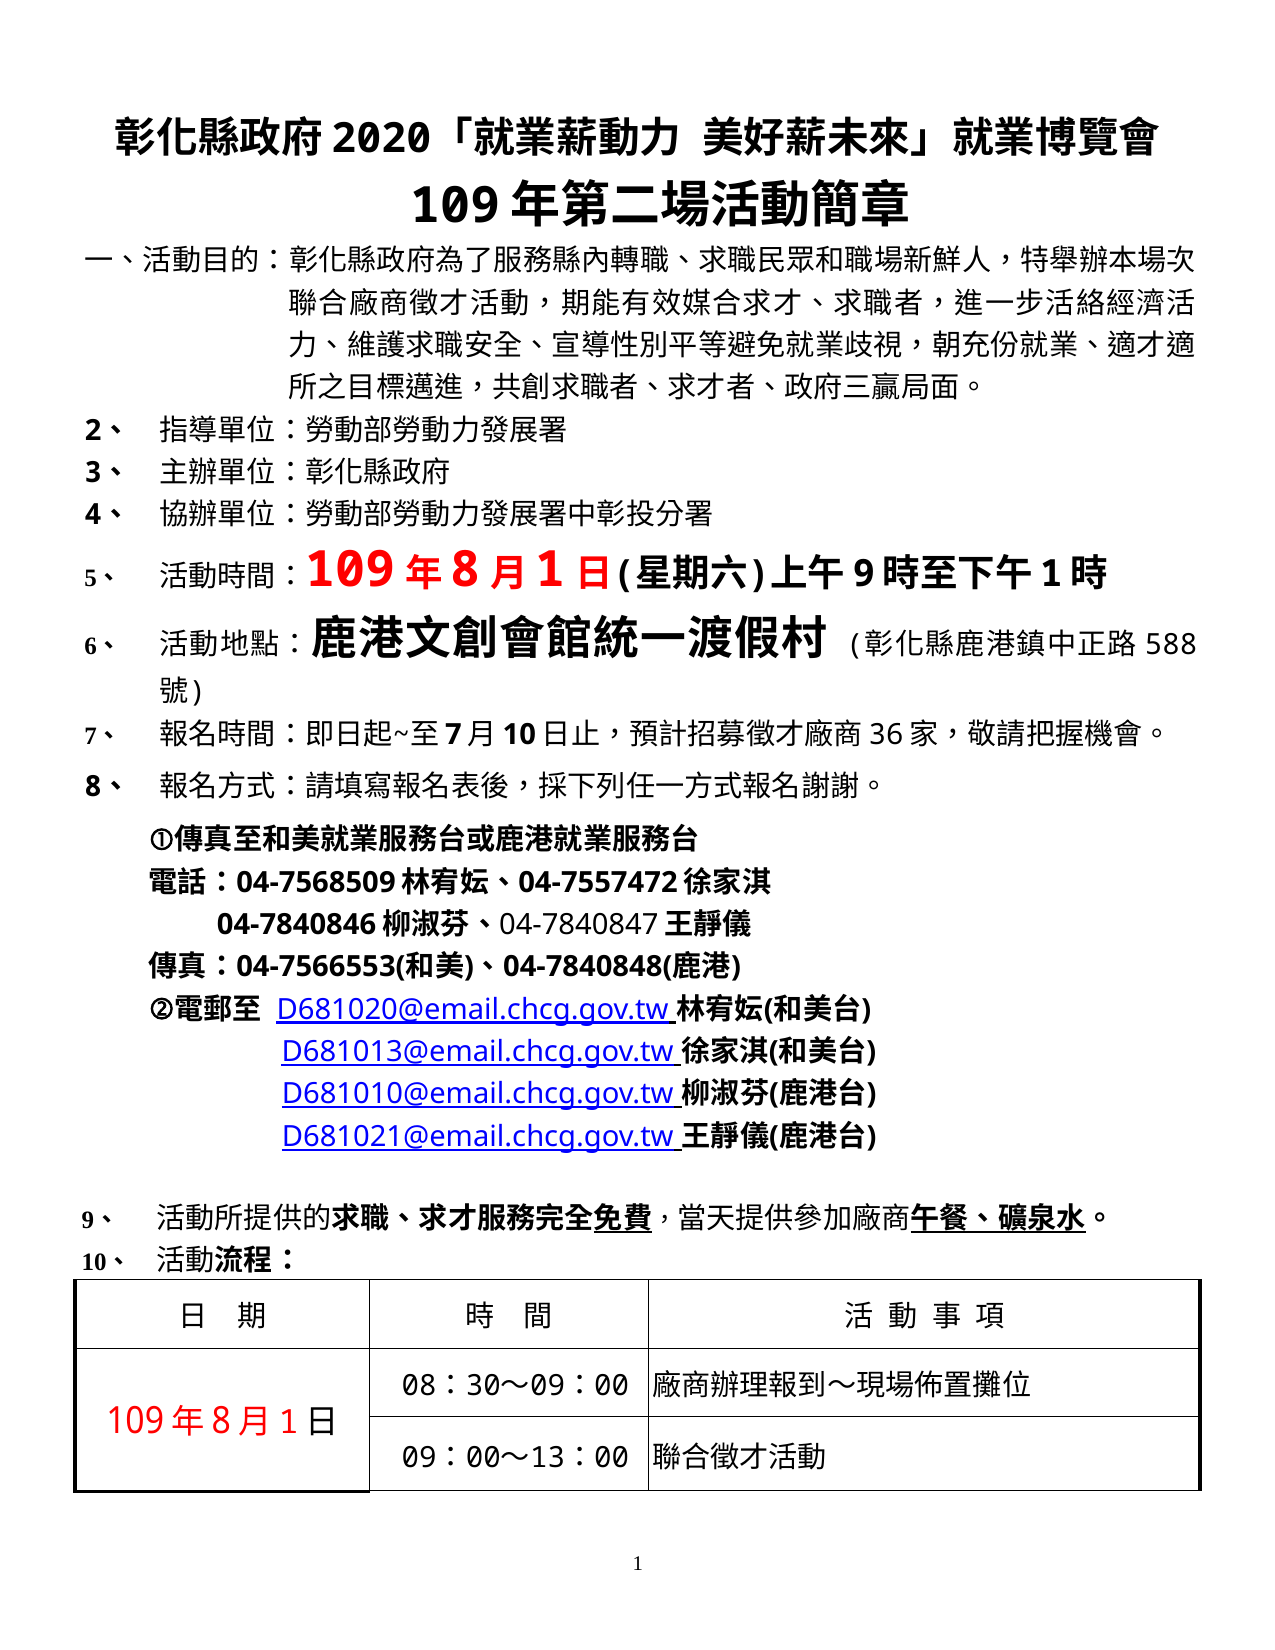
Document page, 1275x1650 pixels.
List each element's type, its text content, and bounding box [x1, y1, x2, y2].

table_header 日 期 [77, 1280, 369, 1347]
text 彰化縣政府2020「就業薪動力 美好薪未來」就業博覽會 [75, 104, 1200, 164]
text 109年第二場活動簡章 [75, 164, 1200, 237]
table_cell 廠商辦理報到～現場佈置攤位 [649, 1349, 1198, 1416]
table_cell 報名時間：即日起~至7月10日止，預計招募徵才廠商36家，敬請把握機會。 報名方式：請填寫報名表後，採下列任一方式報名謝謝。 傳真至和美就業服務台或鹿港就業服務台 電話：04-7568509林宥妘、04-7557472徐家淇 04-7840846柳淑芬、04-7840847王靜儀 傳真：04-7566553(和美)、04-7840848(鹿港) 電郵至 D681020@email.chcg.gov.tw 林宥妘(和美台) D681013@email.chcg.gov.tw 徐家淇(和美台) D681010@email.chcg.gov.tw 柳淑芬(鹿港台) D681021@email.chcg.gov.tw 王靜儀(鹿港台) [75, 710, 1200, 1194]
table_header 一、活動目的：彰化縣政府為了服務縣內轉職、求職民眾和職場新鮮人，特舉辦本場次聯合廠商徵才活動，期能有效媒合求才、求職者，進一步活絡經濟活力、維護求職安全、宣導性別平等避免就業歧視，朝充份就業、適才適所之目標邁進，共創求職者、求才者、政府三贏局面。 指導單位：勞動部勞動力發展署 主辦單位：彰化縣政府 協辦單位：勞動部勞動力發展署中彰投分署 活動時間：109年8月1日(星期六)上午9時至下午1時 活動地點：鹿港文創會館統一渡假村 (彰化縣鹿港鎮中正路588號) [75, 237, 1200, 710]
table_cell 109年8月1日 （星期六） [77, 1349, 369, 1490]
table_header 活 動 事 項 [649, 1280, 1198, 1347]
table_cell 聯合徵才活動 [649, 1417, 1198, 1490]
list 活動流程： [81, 1237, 1200, 1279]
table_header 時 間 [370, 1280, 648, 1347]
table_cell 09：00～13：00 [370, 1417, 648, 1490]
list 活動所提供的求職、求才服務完全免費，當天提供參加廠商午餐、礦泉水。 [81, 1194, 1200, 1237]
table_cell 08：30～09：00 [370, 1349, 648, 1416]
